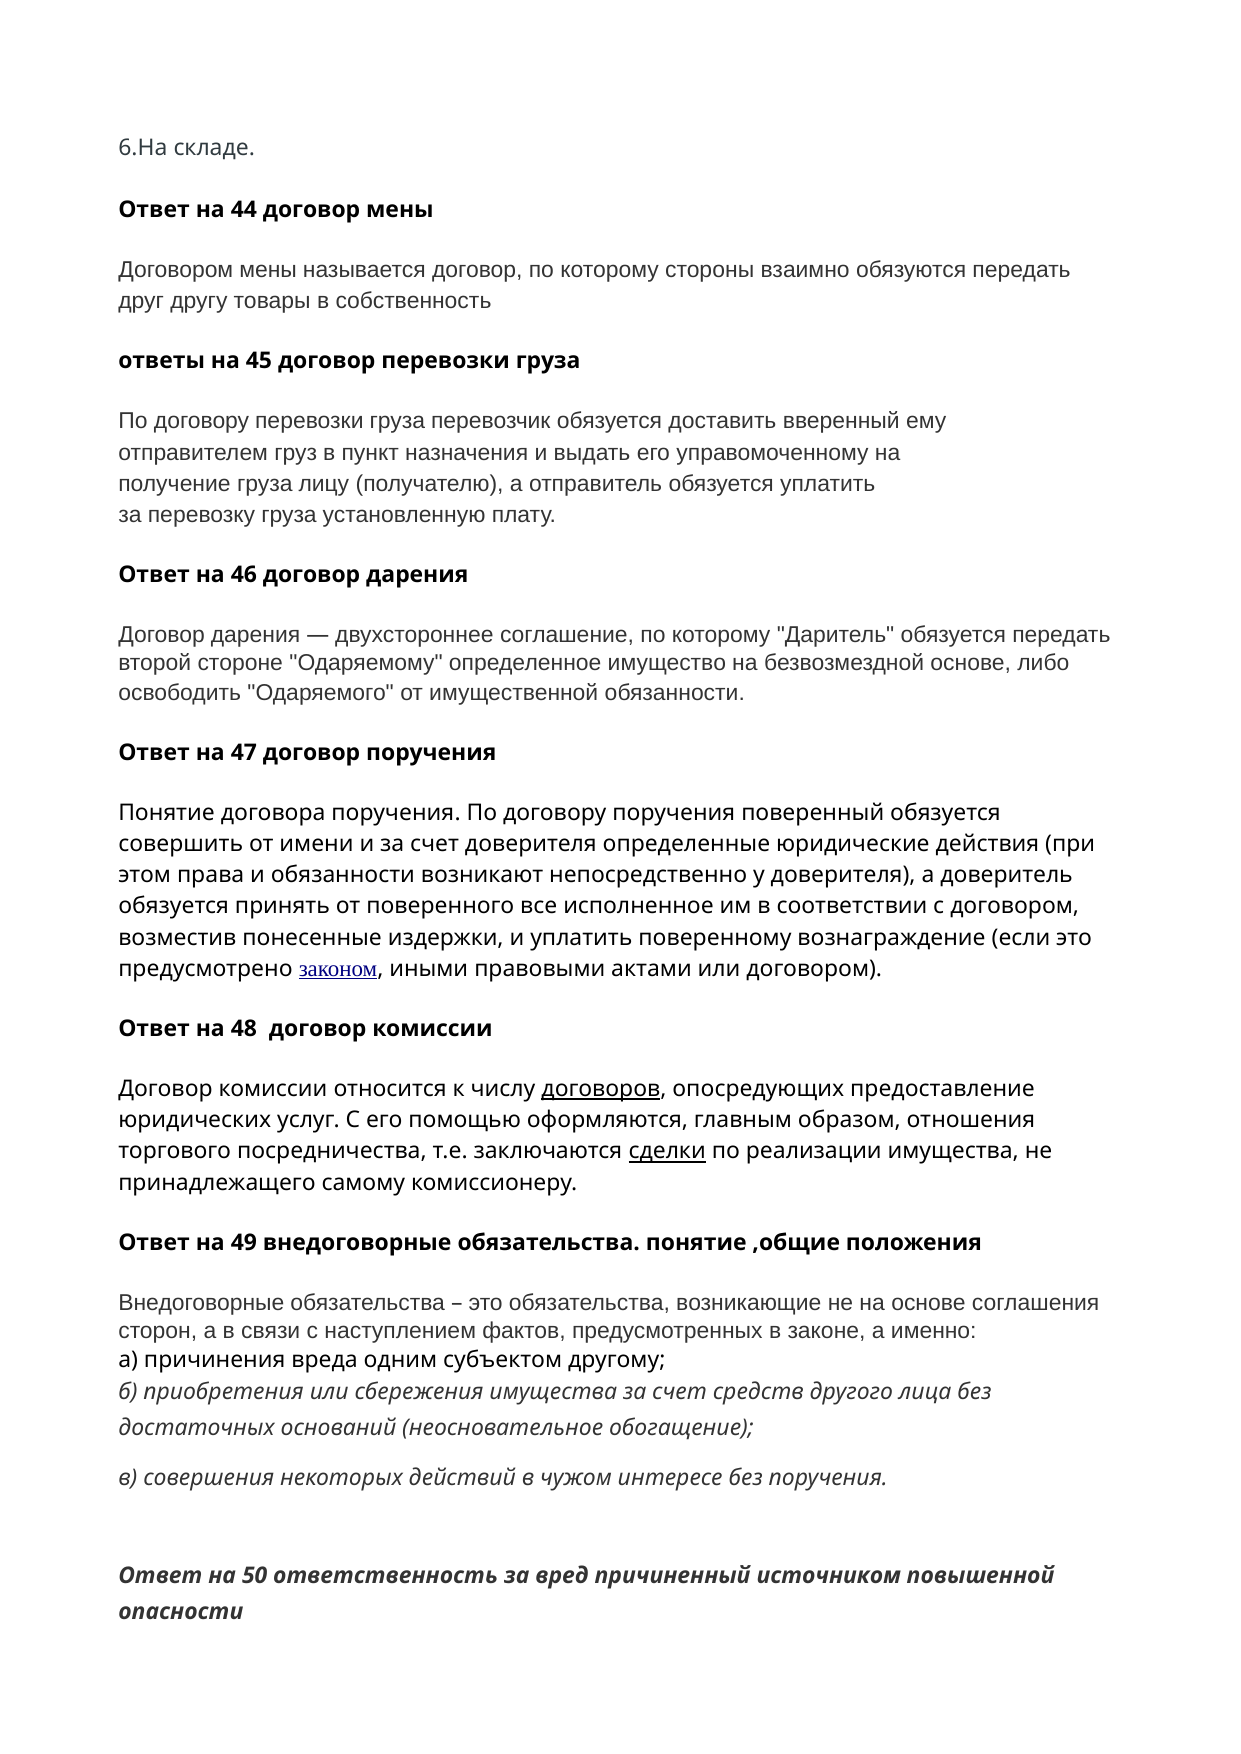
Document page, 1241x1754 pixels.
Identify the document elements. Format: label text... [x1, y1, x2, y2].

text Договором мены называется договор, по которому стороны взаимно обязуются передать друг другу товары в собственность [118, 253, 1122, 316]
text Ответ на 46 договор дарения [118, 558, 1122, 589]
text Внедоговорные обязательства – это обязательства, возникающие не на основе соглашения сторон, а в связи с наступлением фактов, предусмотренных в законе, а именно: [118, 1286, 1122, 1343]
text Понятие договора поручения. По договору поручения поверенный обязуется совершить от имени и за счет доверителя определенные юридические действия (при этом права и обязанности возникают непосредственно у доверителя), а доверитель обязуется принять от поверенного все исполненное им в соответствии с договором, возместив понесенные издержки, и уплатить поверенному вознаграждение (если это предусмотрено законом, иными правовыми актами или договором). [118, 796, 1122, 983]
text Ответ на 49 внедоговорные обязательства. понятие ,общие положения [118, 1226, 1122, 1257]
text в) совершения некоторых действий в чужом интересе без поручения. [118, 1461, 1122, 1492]
text Ответ на 50 ответственность за вред причиненный источником повышенной опасности [118, 1559, 1122, 1626]
text б) приобретения или сбережения имущества за счет средств другого лица без достаточных оснований (неосновательное обогащение); [118, 1374, 1122, 1442]
text Ответ на 48 договор комиссии [118, 1012, 1122, 1043]
text а) причинения вреда одним субъектом другому; [118, 1343, 1122, 1374]
text Ответ на 47 договор поручения [118, 736, 1122, 767]
text По договору перевозки груза перевозчик обязуется доставить вверенный ему отправителем груз в пункт назначения и выдать его управомоченному на получение груза лицу (получателю), а отправитель обязуется уплатить за перевозку груза установленную плату. [118, 404, 1122, 529]
text Договор дарения — двухстороннее соглашение, по которому "Даритель" обязуется передать второй стороне "Одаряемому" определенное имущество на безвозмездной основе, либо освободить "Одаряемого" от имущественной обязанности. [118, 618, 1122, 707]
text ответы на 45 договор перевозки груза [118, 344, 1122, 376]
list На складе. [118, 118, 1122, 162]
text Ответ на 44 договор мены [118, 193, 1122, 224]
text Договор комиссии относится к числу договоров, опосредующих предоставление юридических услуг. С его помощью оформляются, главным образом, отношения торгового посредничества, т.е. заключаются сделки по реализации имущества, не принадлежащего самому комиссионеру. [118, 1072, 1122, 1197]
